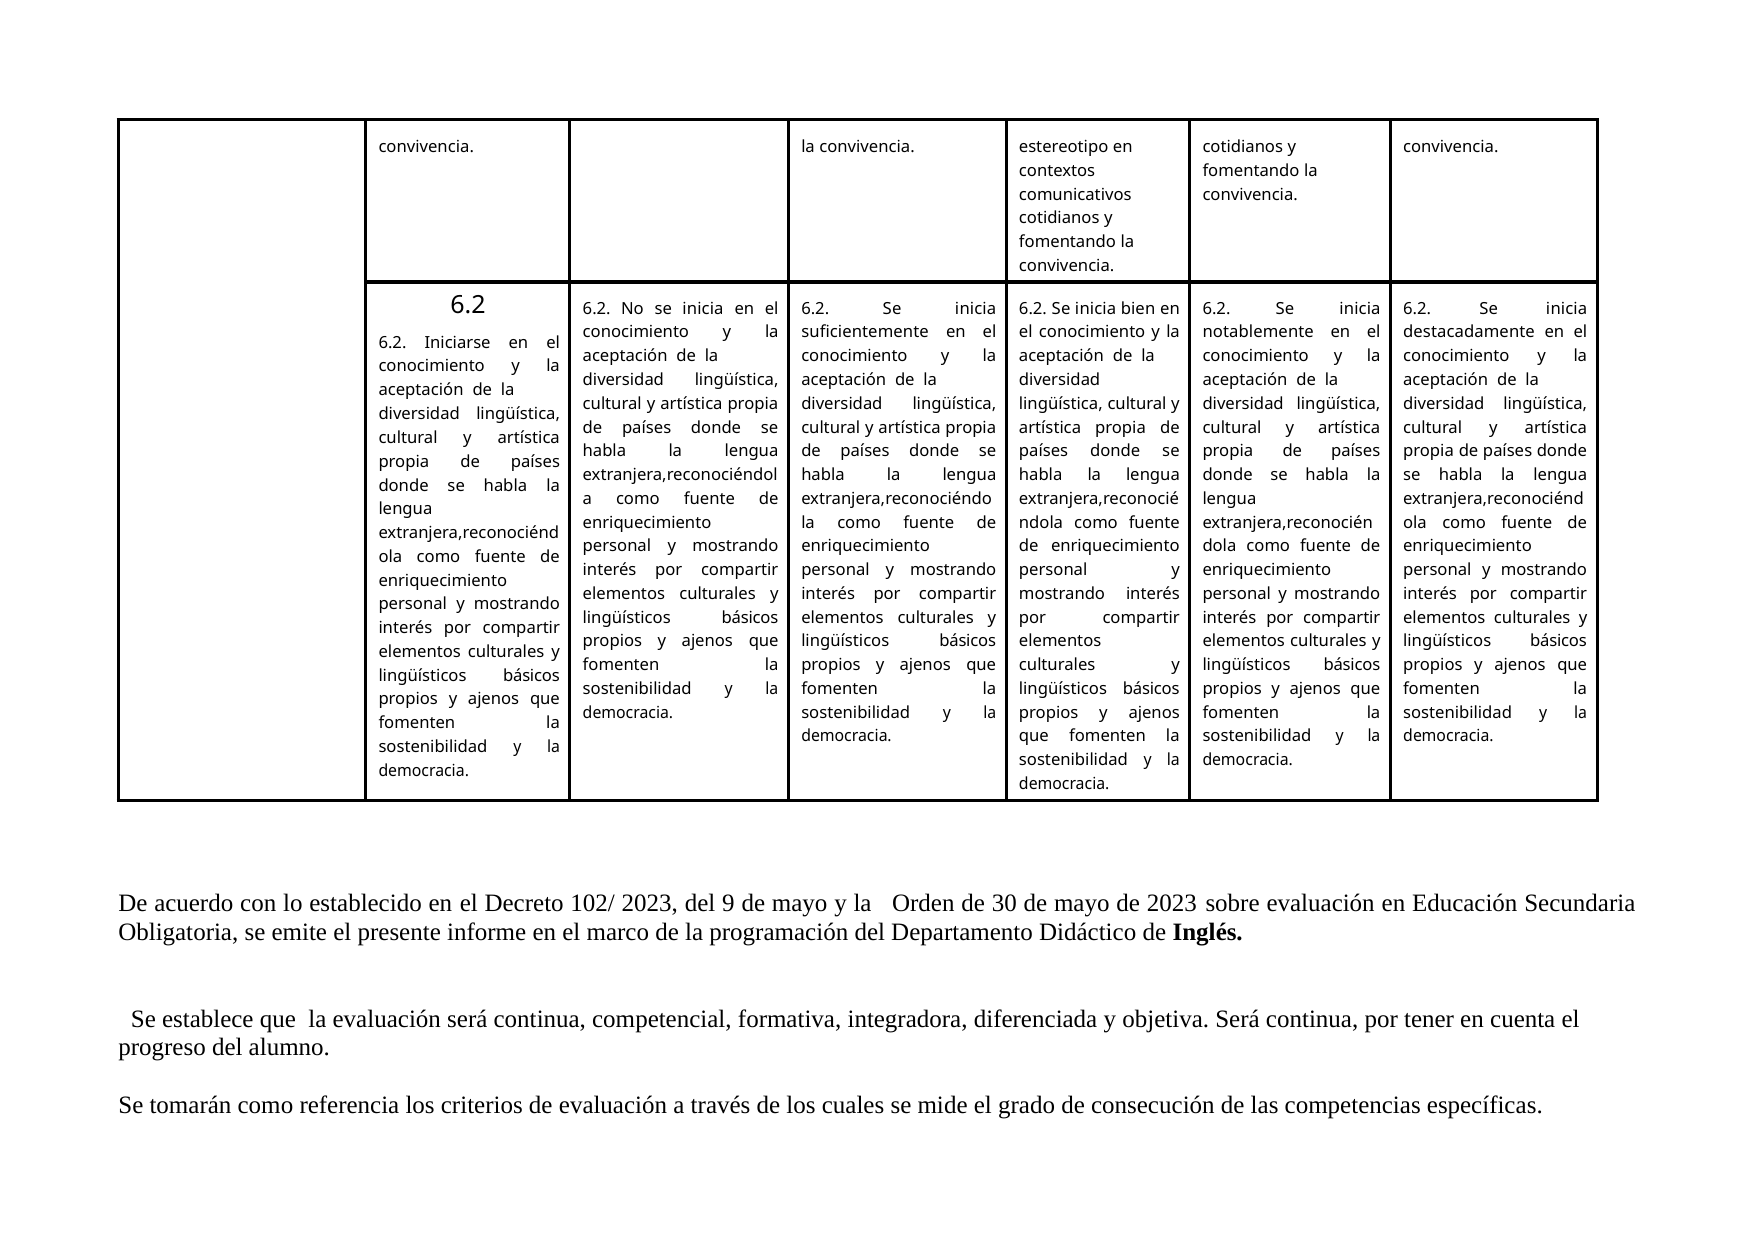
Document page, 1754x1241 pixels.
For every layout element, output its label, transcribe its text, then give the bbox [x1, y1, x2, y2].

text Se tomarán como referencia los criterios de evaluación a través de los cuales se mide el grado de consecución de las competencias específicas. [118, 1090, 1636, 1119]
table_cell la convivencia. [790, 121, 1005, 280]
table_cell estereotipo en contextos comunicativos cotidianos y fomentando la convivencia. [1008, 121, 1188, 280]
text De acuerdo con lo establecido en el Decreto 102/ 2023, del 9 de mayo y la Orden de 30 de mayo de 2023 sobre evaluación en Educación Secundaria Obligatoria, se emite el presente informe en el marco de la programación del Departamento Didáctico de Inglés. [118, 888, 1636, 946]
table_cell convivencia. [367, 121, 568, 280]
table_cell 6.2. Se inicia notablemente en el conocimiento y la aceptación de la diversidad lingüística, cultural y artística propia de países donde se habla la lengua extranjera,reconociéndola como fuente de enriquecimiento personal y mostrando interés por compartir elementos culturales y lingüísticos básicos propios y ajenos que fomenten la sostenibilidad y la democracia. [1191, 284, 1389, 798]
table_cell 6.2. Se inicia suficientemente en el conocimiento y la aceptación de la diversidad lingüística, cultural y artística propia de países donde se habla la lengua extranjera,reconociéndola como fuente de enriquecimiento personal y mostrando interés por compartir elementos culturales y lingüísticos básicos propios y ajenos que fomenten la sostenibilidad y la democracia. [790, 284, 1005, 798]
table_cell 6.2 6.2. Iniciarse en el conocimiento y la aceptación de la diversidad lingüística, cultural y artística propia de países donde se habla la lengua extranjera,reconociéndola como fuente de enriquecimiento personal y mostrando interés por compartir elementos culturales y lingüísticos básicos propios y ajenos que fomenten la sostenibilidad y la democracia. [367, 284, 568, 798]
table_cell 6.2. Se inicia bien en el conocimiento y la aceptación de la diversidad lingüística, cultural y artística propia de países donde se habla la lengua extranjera,reconociéndola como fuente de enriquecimiento personal y mostrando interés por compartir elementos culturales y lingüísticos básicos propios y ajenos que fomenten la sostenibilidad y la democracia. [1008, 284, 1188, 798]
table_cell convivencia. [1392, 121, 1596, 280]
table_cell [571, 121, 787, 280]
table_cell [120, 121, 364, 798]
table_cell 6.2. Se inicia destacadamente en el conocimiento y la aceptación de la diversidad lingüística, cultural y artística propia de países donde se habla la lengua extranjera,reconociéndola como fuente de enriquecimiento personal y mostrando interés por compartir elementos culturales y lingüísticos básicos propios y ajenos que fomenten la sostenibilidad y la democracia. [1392, 284, 1596, 798]
table_cell cotidianos y fomentando la convivencia. [1191, 121, 1389, 280]
table_cell 6.2. No se inicia en el conocimiento y la aceptación de la diversidad lingüística, cultural y artística propia de países donde se habla la lengua extranjera,reconociéndola como fuente de enriquecimiento personal y mostrando interés por compartir elementos culturales y lingüísticos básicos propios y ajenos que fomenten la sostenibilidad y la democracia. [571, 284, 787, 798]
text Se establece que la evaluación será continua, competencial, formativa, integradora, diferenciada y objetiva. Será continua, por tener en cuenta el progreso del alumno. [118, 1004, 1636, 1061]
